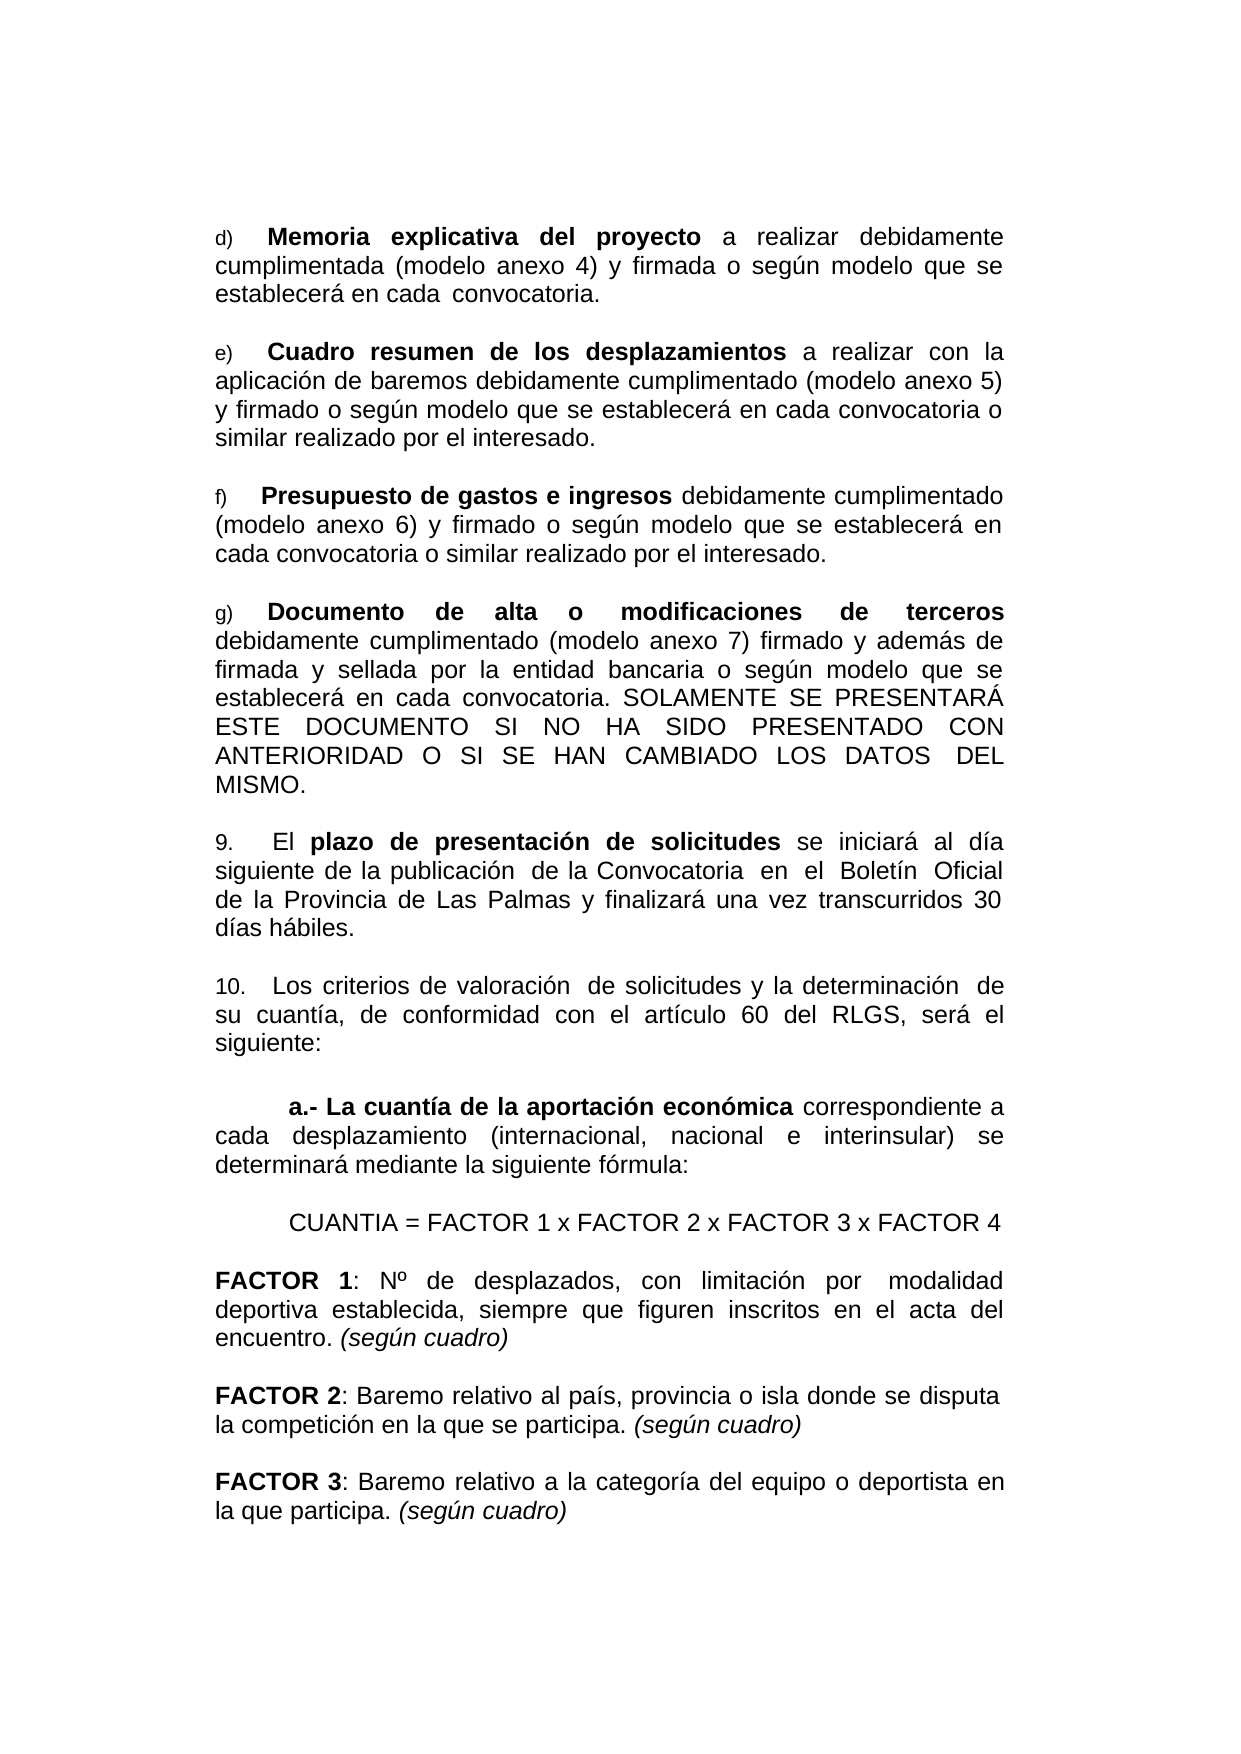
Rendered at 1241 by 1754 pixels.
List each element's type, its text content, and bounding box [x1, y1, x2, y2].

list El plazo de presentación de solicitudes se iniciará al día siguiente de la publicación de la Convocatoria en el Boletín Oficial de la Provincia de Las Palmas y finalizará una vez transcurridos 30 días hábiles. [215, 827, 1004, 942]
list Memoria explicativa del proyecto a realizar debidamente cumplimentada (modelo anexo 4) y firmada o según modelo que se establecerá en cada convocatoria. [215, 222, 1004, 308]
text FACTOR 1: Nº de desplazados, con limitación por modalidad deportiva establecida, siempre que figuren inscritos en el acta del encuentro. (según cuadro) [215, 1266, 1004, 1352]
text FACTOR 2: Baremo relativo al país, provincia o isla donde se disputa la competición en la que se participa. (según cuadro) [215, 1381, 1002, 1438]
text CUANTIA = FACTOR 1 x FACTOR 2 x FACTOR 3 x FACTOR 4 [215, 1208, 1074, 1237]
list Los criterios de valoración de solicitudes y la determinación de su cuantía, de conformidad con el artículo 60 del RLGS, será el siguiente: [215, 971, 1005, 1057]
text FACTOR 3: Baremo relativo a la categoría del equipo o deportista en la que participa. (según cuadro) [215, 1467, 1005, 1525]
list Cuadro resumen de los desplazamientos a realizar con la aplicación de baremos debidamente cumplimentado (modelo anexo 5) y firmado o según modelo que se establecerá en cada convocatoria o similar realizado por el interesado. [214, 337, 1004, 452]
list Presupuesto de gastos e ingresos debidamente cumplimentado (modelo anexo 6) y firmado o según modelo que se establecerá en cada convocatoria o similar realizado por el interesado. [215, 481, 1004, 567]
list Documento de alta o modificaciones de terceros debidamente cumplimentado (modelo anexo 7) firmado y además de firmada y sellada por la entidad bancaria o según modelo que se establecerá en cada convocatoria. SOLAMENTE SE PRESENTARÁ ESTE DOCUMENTO SI NO HA SIDO PRESENTADO CON ANTERIORIDAD O SI SE HAN CAMBIADO LOS DATOS DEL MISMO. [215, 597, 1005, 798]
text a.- La cuantía de la aportación económica correspondiente a cada desplazamiento (internacional, nacional e interinsular) se determinará mediante la siguiente fórmula: [215, 1092, 1004, 1178]
